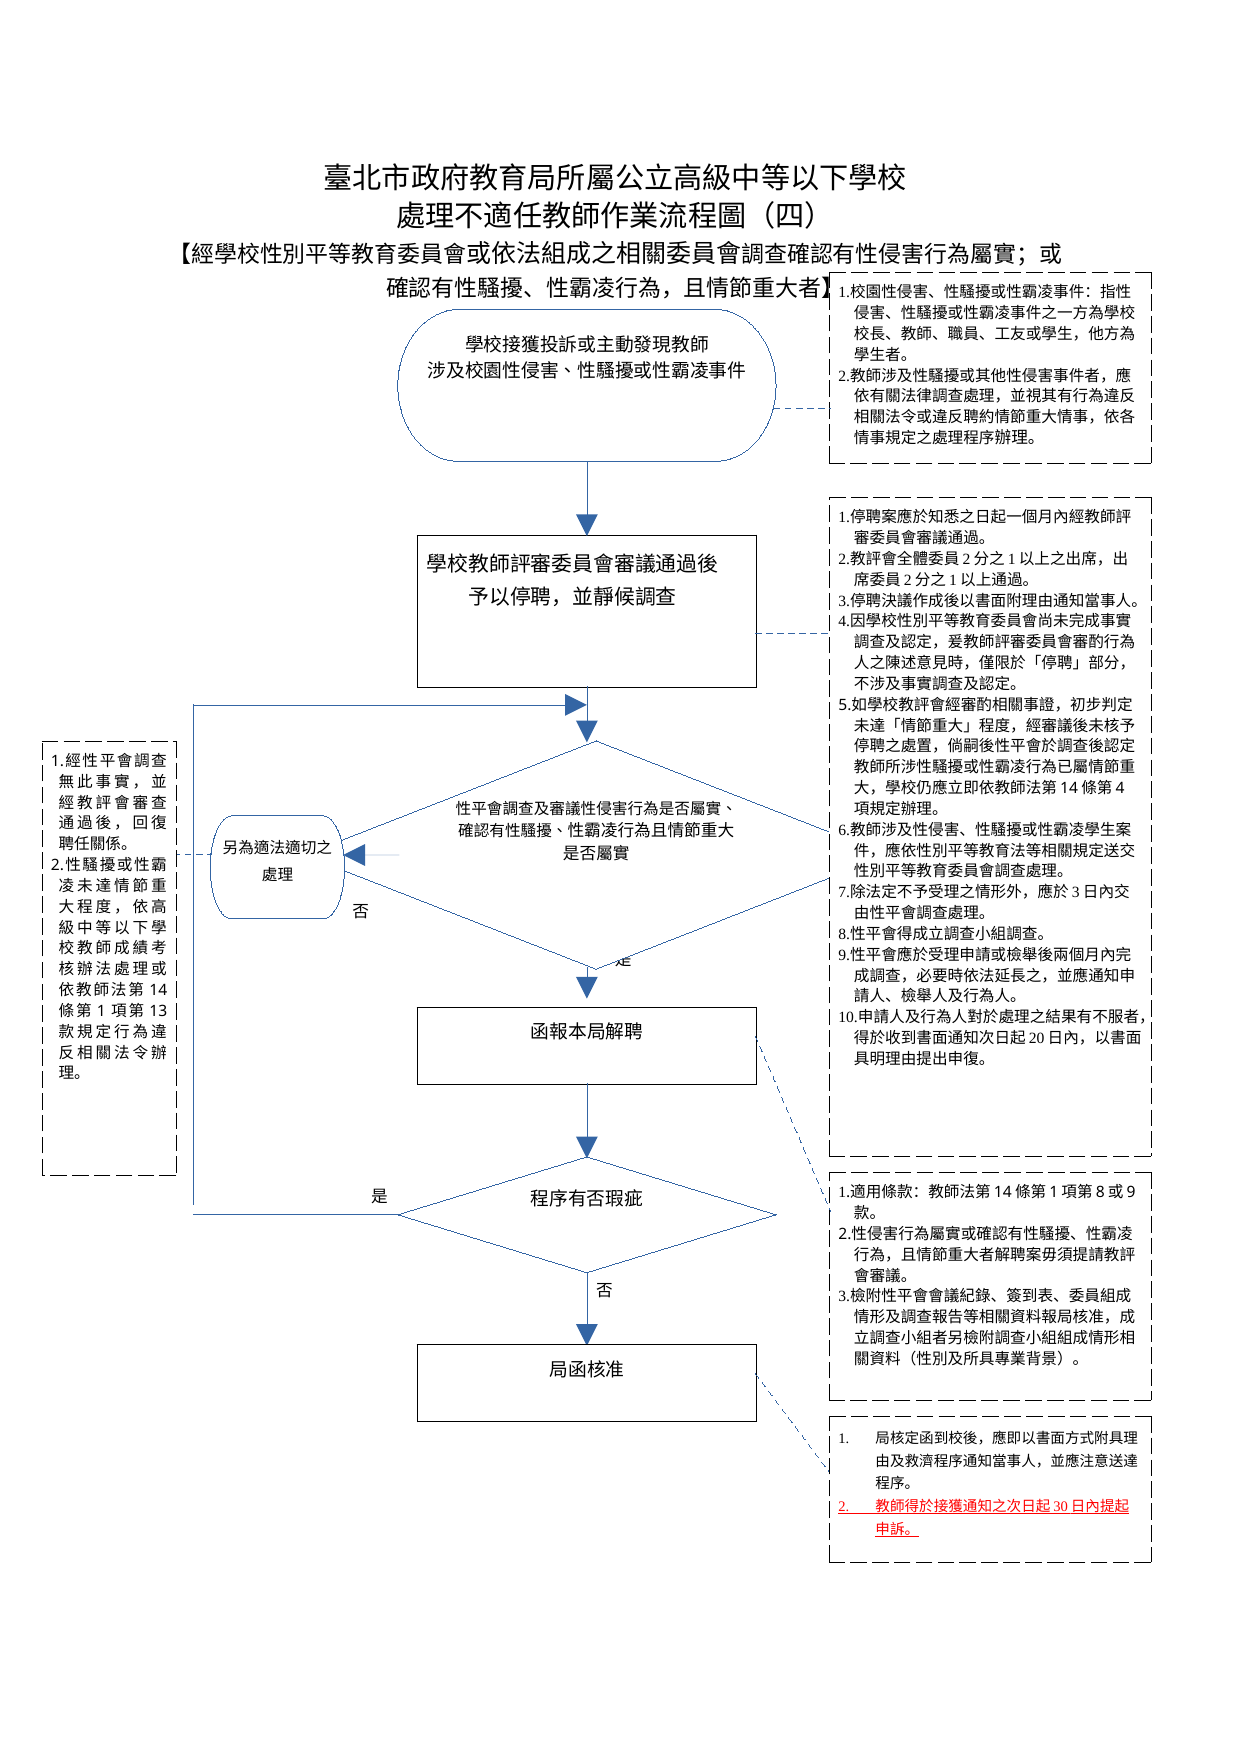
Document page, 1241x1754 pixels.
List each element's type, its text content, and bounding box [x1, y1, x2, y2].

list 局核定函到校後，應即以書面方式附具理由及救濟程序通知當事人，並應注意送達程序。 [838, 1425, 1142, 1493]
text 1.停聘案應於知悉之日起一個月內經教師評審委員會審議通過。 [838, 506, 1142, 548]
text 是 [614, 955, 634, 968]
text 3.停聘決議作成後以書面附理由通知當事人。 [838, 589, 1142, 610]
text 局函核准 [426, 1354, 747, 1381]
text 1.經性平會調查無此事實，並經教評會審查通過後，回復聘任關係。 [51, 750, 167, 854]
text 5.如學校教評會經審酌相關事證，初步判定未達「情節重大」程度，經審議後未核予停聘之處置，倘嗣後性平會於調查後認定教師所涉性騷擾或性霸凌行為已屬情節重大，學校仍應立即依教師法第14條第4項規定辦理。 [838, 693, 1142, 818]
text 處理不適任教師作業流程圖（四） [164, 196, 1066, 234]
text 否 [596, 1280, 634, 1299]
text 是 [371, 1186, 409, 1206]
text 1.適用條款：教師法第14條第1項第8或9款。 [838, 1181, 1142, 1223]
text 1.校園性侵害、性騷擾或性霸凌事件：指性侵害、性騷擾或性霸凌事件之一方為學校校長、教師、職員、工友或學生，他方為學生者。 [838, 281, 1142, 364]
text 【經學校性別平等教育委員會或依法組成之相關委員會調查確認有性侵害行為屬實；或確認有性騷擾、性霸凌行為，且情節重大者】 [164, 234, 1066, 303]
text 2.性騷擾或性霸凌未達情節重大程度，依高級中等以下學校教師成績考核辦法處理或依教師法第14條第1項第13款規定行為違反相關法令辦理。 [51, 854, 167, 1083]
text 8.性平會得成立調查小組調查。 [838, 923, 1142, 943]
text 否 [352, 901, 391, 921]
text 函報本局解聘 [426, 1017, 747, 1044]
text 2.性侵害行為屬實或確認有性騷擾、性霸凌行為，且情節重大者解聘案毋須提請教評會審議。 [838, 1223, 1142, 1285]
text 臺北市政府教育局所屬公立高級中等以下學校 [164, 159, 1066, 196]
text 予以停聘，並靜候調查 [426, 578, 747, 611]
text 9.性平會應於受理申請或檢舉後兩個月內完成調查，必要時依法延長之，並應通知申請人、檢舉人及行為人。 [838, 943, 1142, 1006]
text 10.申請人及行為人對於處理之結果有不服者，得於收到書面通知次日起20日內，以書面具明理由提出申復。 [838, 1006, 1142, 1068]
text 2.教評會全體委員2分之1以上之出席，出席委員2分之1以上通過。 [838, 548, 1142, 589]
text 學校教師評審委員會審議通過後 [426, 544, 747, 578]
text 2.教師涉及性騷擾或其他性侵害事件者，應依有關法律調查處理，並視其有行為違反相關法令或違反聘約情節重大情事，依各情事規定之處理程序辦理。 [838, 364, 1142, 448]
text 7.除法定不予受理之情形外，應於3日內交由性平會調查處理。 [838, 881, 1142, 923]
text 6.教師涉及性侵害、性騷擾或性霸凌學生案件，應依性別平等教育法等相關規定送交性別平等教育委員會調查處理。 [838, 818, 1142, 881]
list 教師得於接獲通知之次日起30日內提起申訴。 [838, 1493, 1142, 1539]
text 4.因學校性別平等教育委員會尚未完成事實調查及認定，爰教師評審委員會審酌行為人之陳述意見時，僅限於「停聘」部分，不涉及事實調查及認定。 [838, 610, 1142, 693]
text 3.檢附性平會會議紀錄、簽到表、委員組成情形及調查報告等相關資料報局核准，成立調查小組者另檢附調查小組組成情形相關資料（性別及所具專業背景）。 [838, 1285, 1142, 1368]
